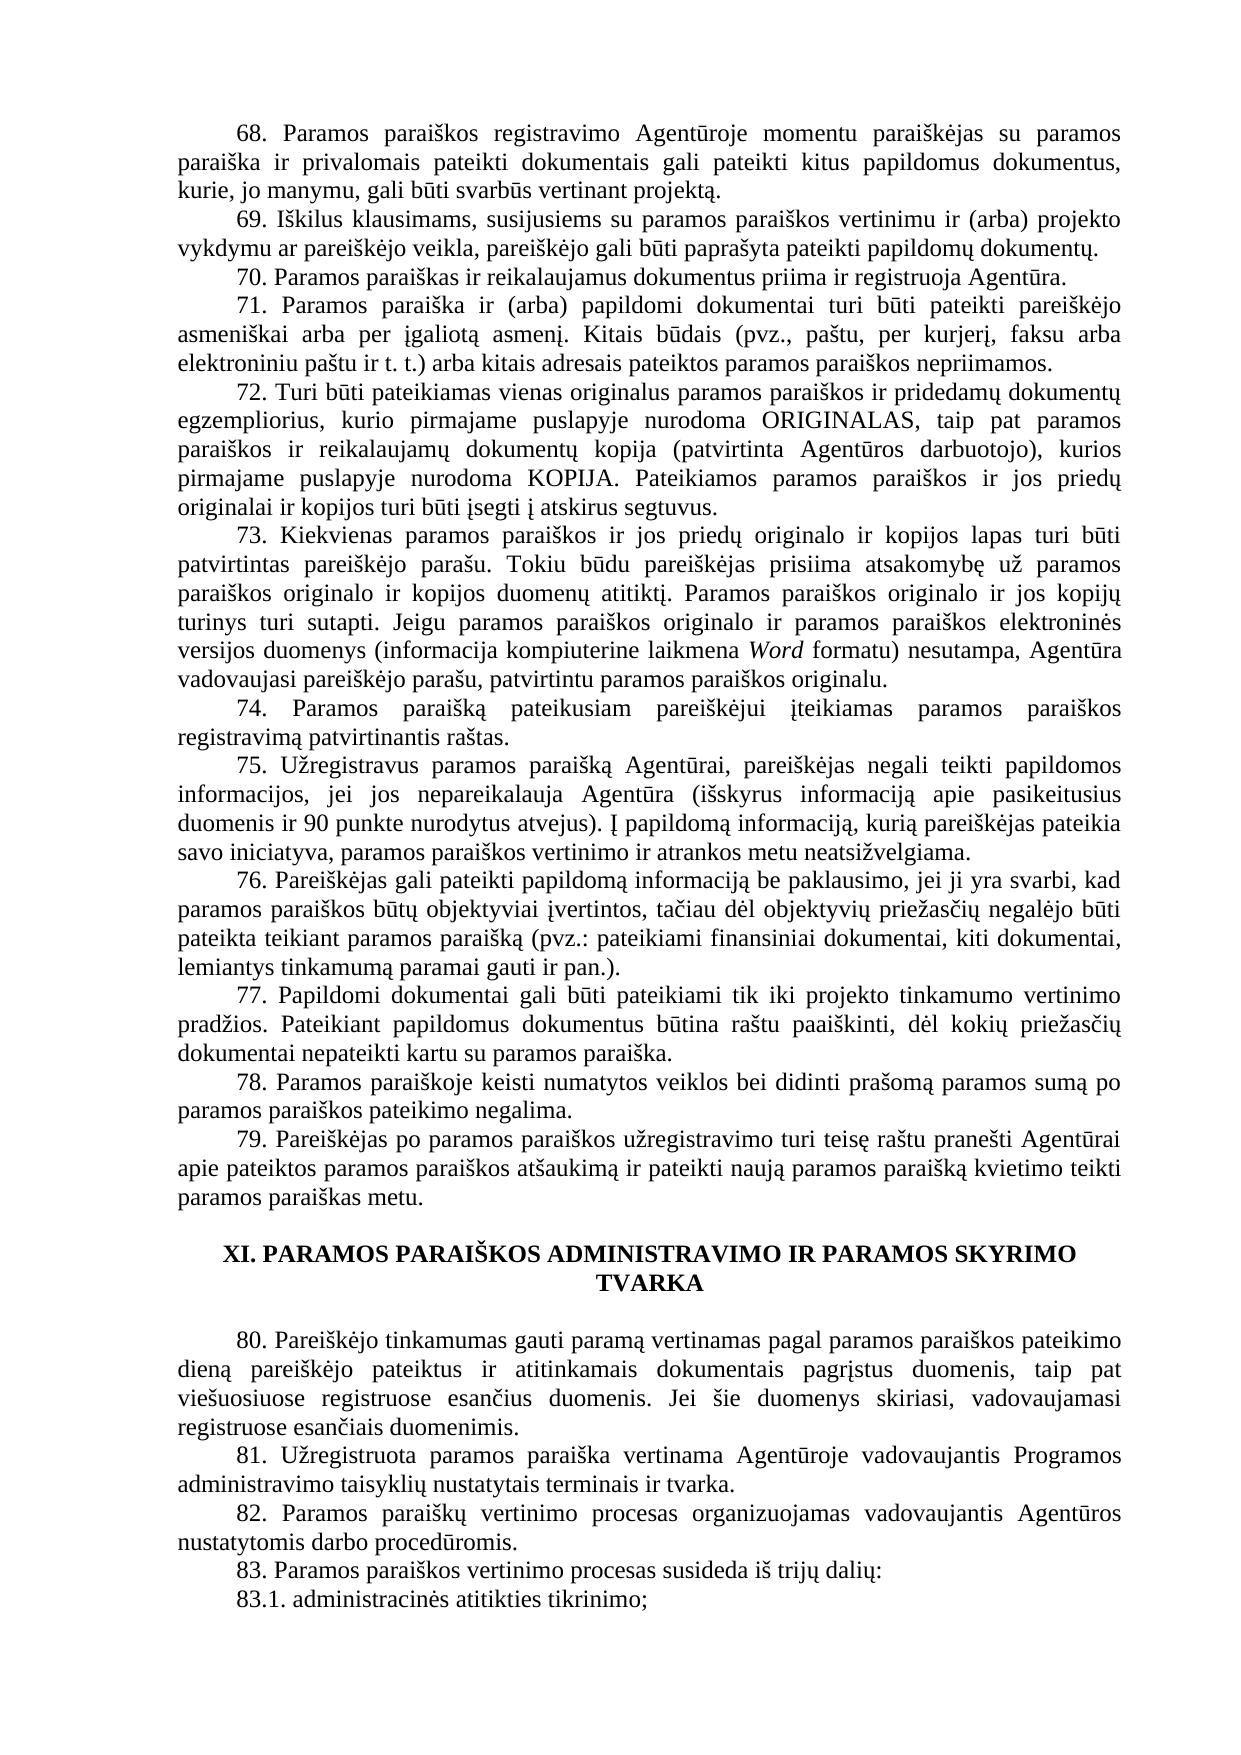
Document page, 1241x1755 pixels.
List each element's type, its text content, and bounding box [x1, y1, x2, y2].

text 80. Pareiškėjo tinkamumas gauti paramą vertinamas pagal paramos paraiškos pateikimo dieną pareiškėjo pateiktus ir atitinkamais dokumentais pagrįstus duomenis, taip pat viešuosiuose registruose esančius duomenis. Jei šie duomenys skiriasi, vadovaujamasi registruose esančiais duomenimis. [177, 1326, 1122, 1441]
text 78. Paramos paraiškoje keisti numatytos veiklos bei didinti prašomą paramos sumą po paramos paraiškos pateikimo negalima. [177, 1067, 1122, 1124]
text 73. Kiekvienas paramos paraiškos ir jos priedų originalo ir kopijos lapas turi būti patvirtintas pareiškėjo parašu. Tokiu būdu pareiškėjas prisiima atsakomybę už paramos paraiškos originalo ir kopijos duomenų atitiktį. Paramos paraiškos originalo ir jos kopijų turinys turi sutapti. Jeigu paramos paraiškos originalo ir paramos paraiškos elektroninės versijos duomenys (informacija kompiuterine laikmena Word formatu) nesutampa, Agentūra vadovaujasi pareiškėjo parašu, patvirtintu paramos paraiškos originalu. [177, 521, 1122, 693]
text 76. Pareiškėjas gali pateikti papildomą informaciją be paklausimo, jei ji yra svarbi, kad paramos paraiškos būtų objektyviai įvertintos, tačiau dėl objektyvių priežasčių negalėjo būti pateikta teikiant paramos paraišką (pvz.: pateikiami finansiniai dokumentai, kiti dokumentai, lemiantys tinkamumą paramai gauti ir pan.). [177, 866, 1122, 981]
text 82. Paramos paraiškų vertinimo procesas organizuojamas vadovaujantis Agentūros nustatytomis darbo procedūromis. [177, 1498, 1122, 1556]
text 68. Paramos paraiškos registravimo Agentūroje momentu paraiškėjas su paramos paraiška ir privalomais pateikti dokumentais gali pateikti kitus papildomus dokumentus, kurie, jo manymu, gali būti svarbūs vertinant projektą. [177, 118, 1122, 204]
text 69. Iškilus klausimams, susijusiems su paramos paraiškos vertinimu ir (arba) projekto vykdymu ar pareiškėjo veikla, pareiškėjo gali būti paprašyta pateikti papildomų dokumentų. [177, 204, 1122, 262]
text 79. Pareiškėjas po paramos paraiškos užregistravimo turi teisę raštu pranešti Agentūrai apie pateiktos paramos paraiškos atšaukimą ir pateikti naują paramos paraišką kvietimo teikti paramos paraiškas metu. [177, 1124, 1122, 1211]
text 71. Paramos paraiška ir (arba) papildomi dokumentai turi būti pateikti pareiškėjo asmeniškai arba per įgaliotą asmenį. Kitais būdais (pvz., paštu, per kurjerį, faksu arba elektroniniu paštu ir t. t.) arba kitais adresais pateiktos paramos paraiškos nepriimamos. [177, 291, 1122, 377]
text 83. Paramos paraiškos vertinimo procesas susideda iš trijų dalių: [177, 1556, 1122, 1584]
text 81. Užregistruota paramos paraiška vertinama Agentūroje vadovaujantis Programos administravimo taisyklių nustatytais terminais ir tvarka. [177, 1441, 1122, 1498]
text 74. Paramos paraišką pateikusiam pareiškėjui įteikiamas paramos paraiškos registravimą patvirtinantis raštas. [177, 693, 1122, 751]
text 70. Paramos paraiškas ir reikalaujamus dokumentus priima ir registruoja Agentūra. [177, 262, 1122, 291]
text 75. Užregistravus paramos paraišką Agentūrai, pareiškėjas negali teikti papildomos informacijos, jei jos nepareikalauja Agentūra (išskyrus informaciją apie pasikeitusius duomenis ir 90 punkte nurodytus atvejus). Į papildomą informaciją, kurią pareiškėjas pateikia savo iniciatyva, paramos paraiškos vertinimo ir atrankos metu neatsižvelgiama. [177, 751, 1122, 866]
text XI. PARAMOS PARAIŠKOS ADMINISTRAVIMO IR PARAMOS SKYRIMO TVARKA [177, 1239, 1122, 1297]
text 72. Turi būti pateikiamas vienas originalus paramos paraiškos ir pridedamų dokumentų egzempliorius, kurio pirmajame puslapyje nurodoma ORIGINALAS, taip pat paramos paraiškos ir reikalaujamų dokumentų kopija (patvirtinta Agentūros darbuotojo), kurios pirmajame puslapyje nurodoma KOPIJA. Pateikiamos paramos paraiškos ir jos priedų originalai ir kopijos turi būti įsegti į atskirus segtuvus. [177, 377, 1122, 521]
text 77. Papildomi dokumentai gali būti pateikiami tik iki projekto tinkamumo vertinimo pradžios. Pateikiant papildomus dokumentus būtina raštu paaiškinti, dėl kokių priežasčių dokumentai nepateikti kartu su paramos paraiška. [177, 981, 1122, 1067]
text 83.1. administracinės atitikties tikrinimo; [177, 1584, 1122, 1613]
